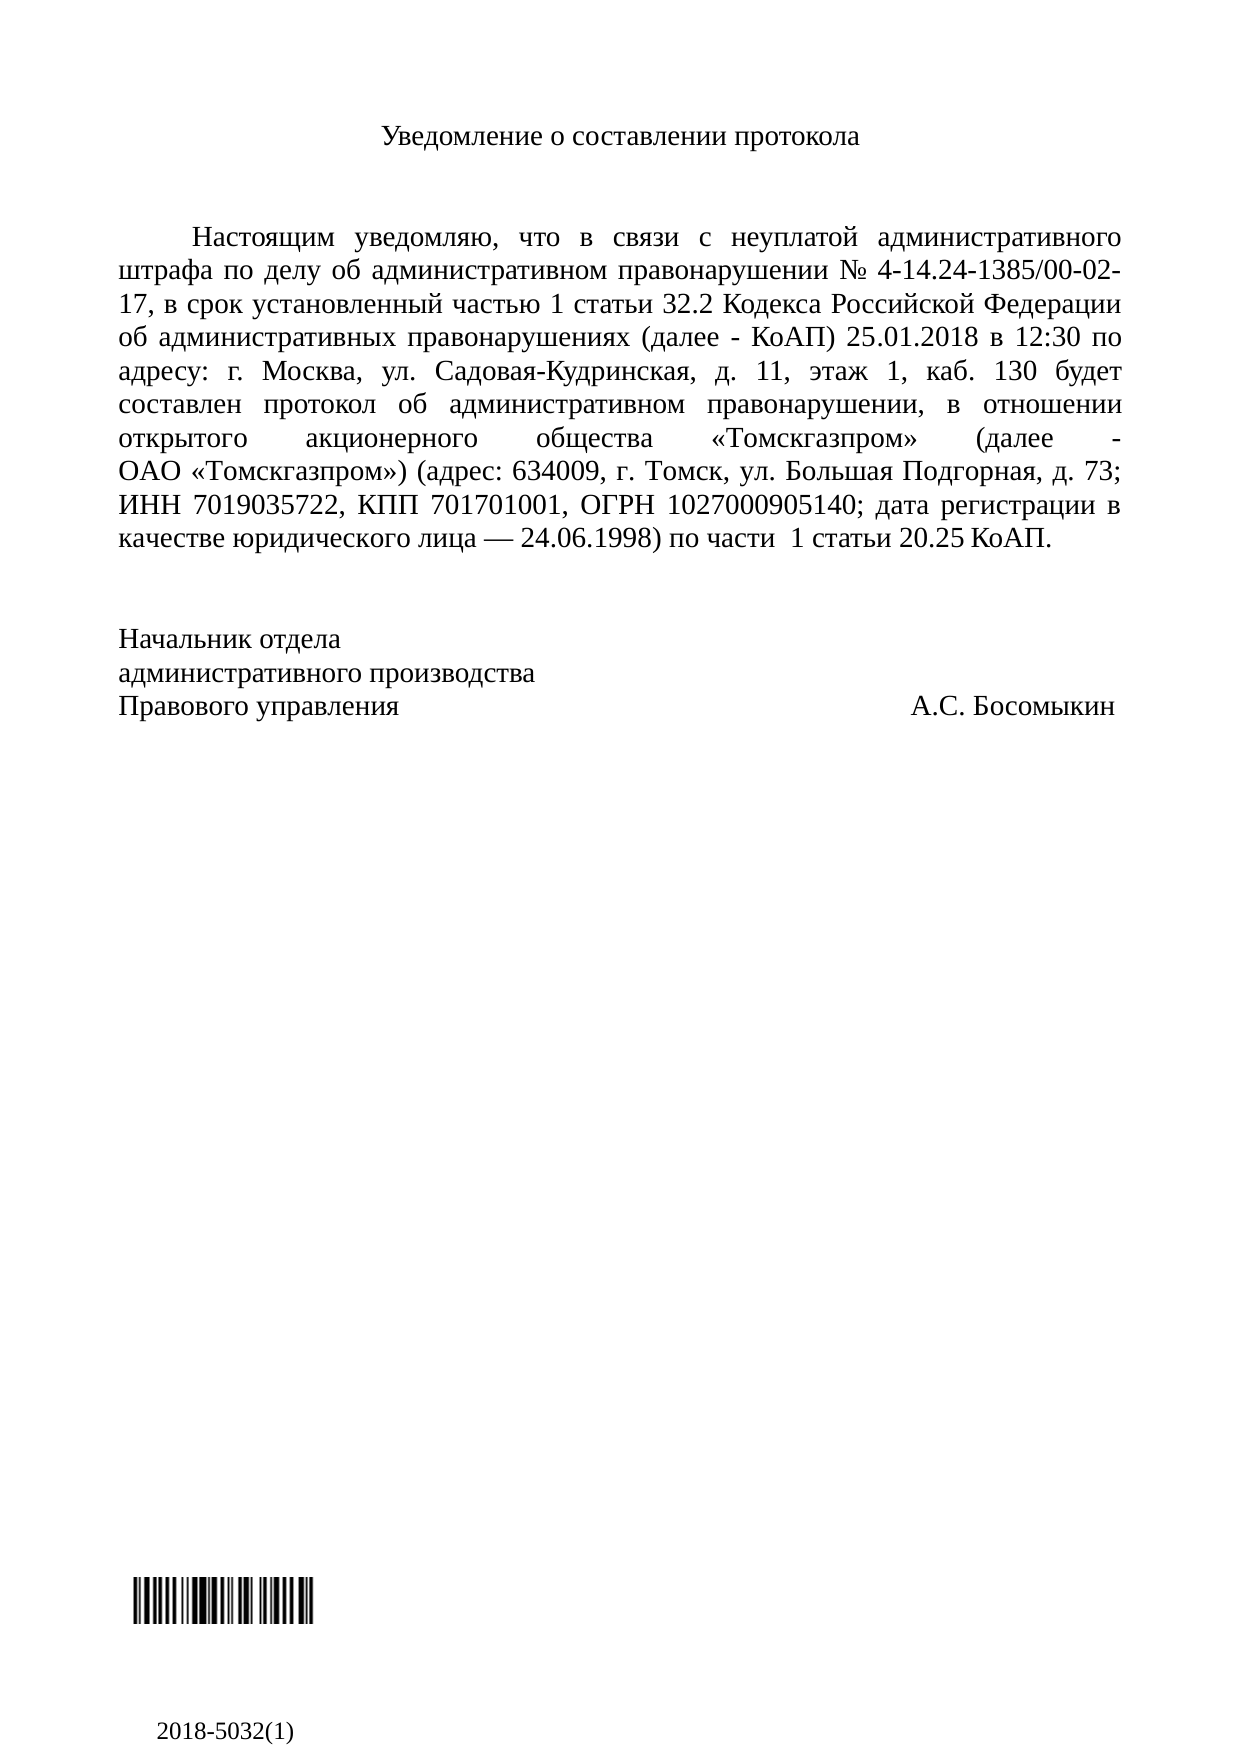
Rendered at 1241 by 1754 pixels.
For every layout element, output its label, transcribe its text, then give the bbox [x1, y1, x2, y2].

text Уведомление о составлении протокола [118, 118, 1122, 152]
picture [118, 1577, 331, 1624]
text Настоящим уведомляю, что в связи с неуплатой административного штрафа по делу об административном правонарушении № 4-14.24-1385/00-02-17, в срок установленный частью 1 статьи 32.2 Кодекса Российской Федерации об административных правонарушениях (далее - КоАП) 25.01.2018 в 12:30 по адресу: г. Москва, ул. Садовая-Кудринская, д. 11, этаж 1, каб. 130 будет составлен протокол об административном правонарушении, в отношении открытого акционерного общества «Томскгазпром» (далее - ОАО «Томскгазпром») (адрес: 634009, г. Томск, ул. Большая Подгорная, д. 73; ИНН 7019035722, КПП 701701001, ОГРН 1027000905140; дата регистрации в качестве юридического лица — 24.06.1998) по части 1 статьи 20.25 КоАП. [118, 219, 1122, 554]
text Начальник отдела [118, 621, 1122, 655]
text административного производства [118, 655, 1122, 688]
text Правового управления А.С. Босомыкин [118, 688, 1122, 722]
